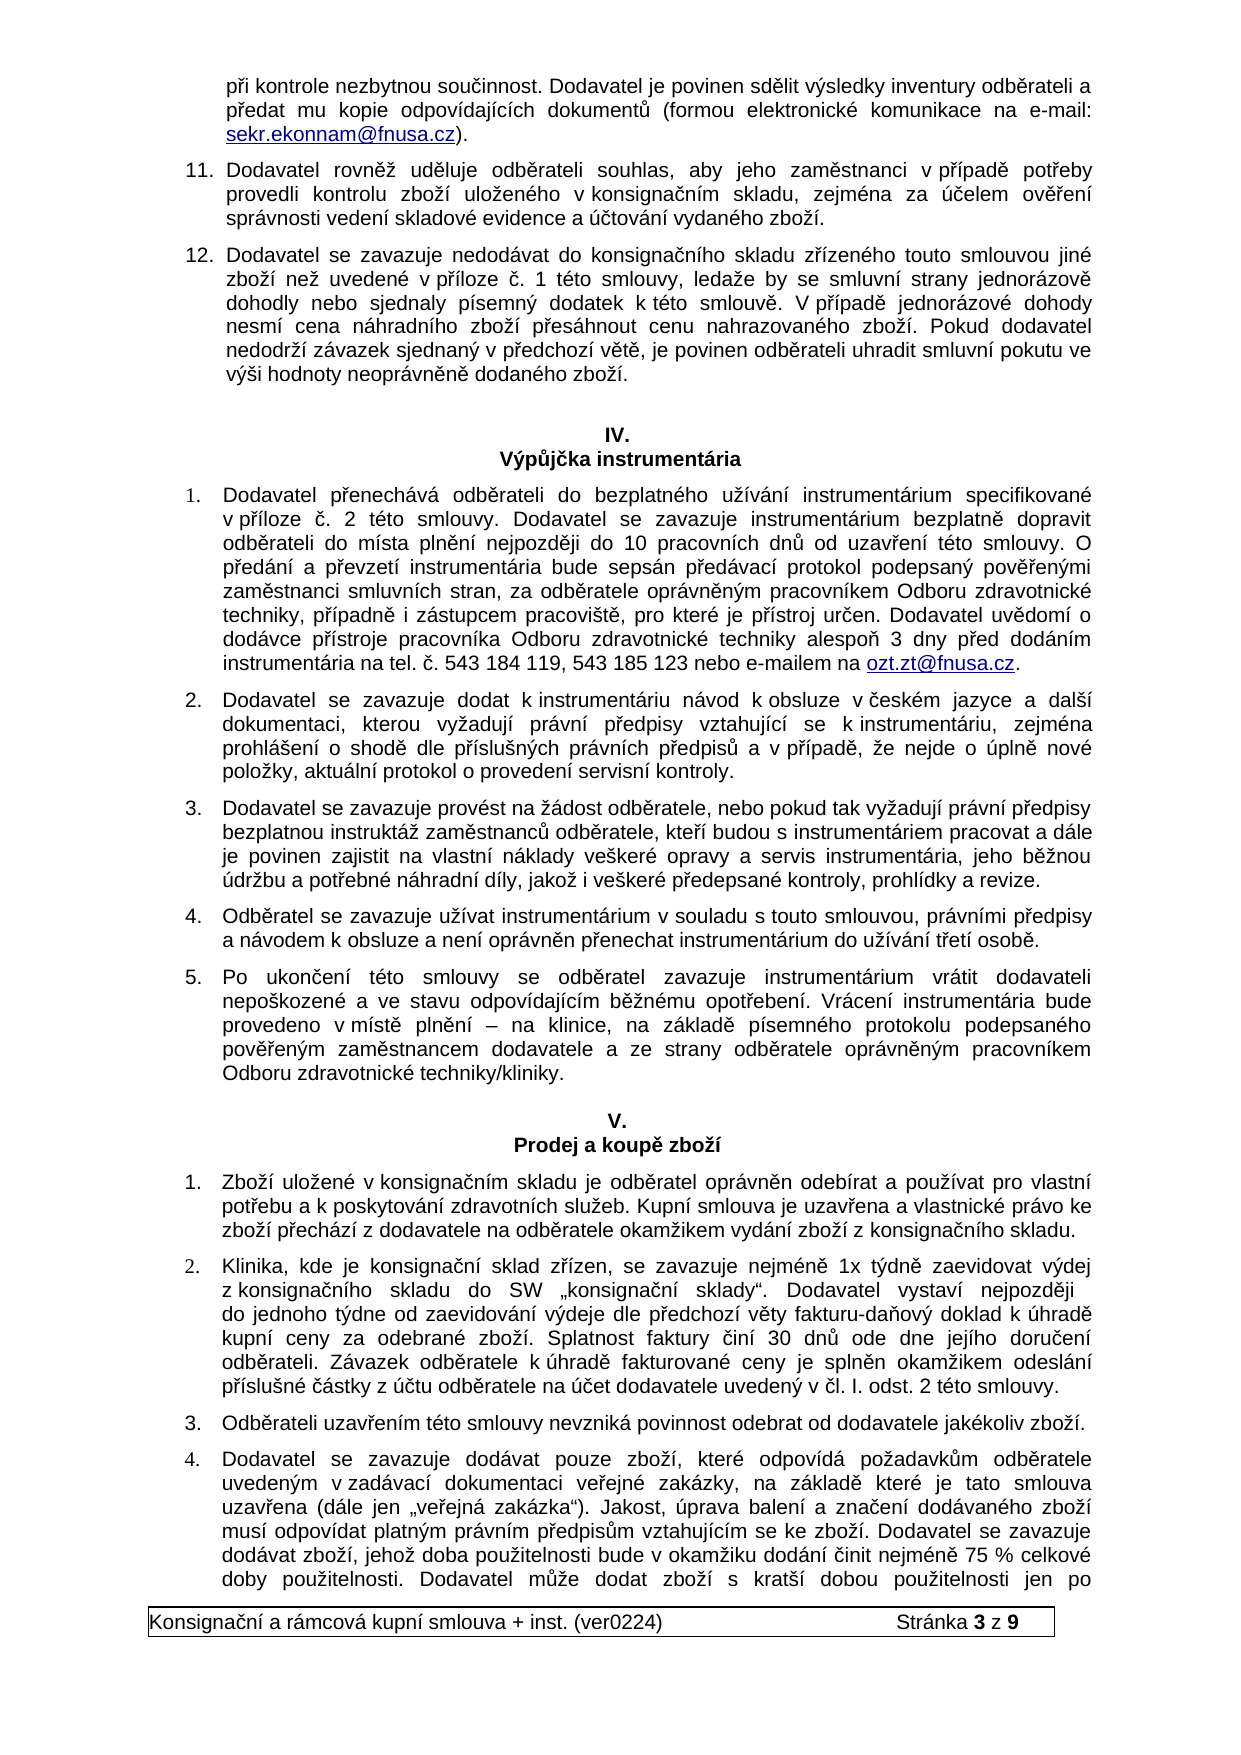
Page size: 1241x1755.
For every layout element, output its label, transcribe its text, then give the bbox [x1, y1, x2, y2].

text IV. [148, 423, 1093, 447]
list Zboží uložené v konsignačním skladu je odběratel oprávněn odebírat a používat pro vlastní potřebu a k poskytování zdravotních služeb. Kupní smlouva je uzavřena a vlastnické právo ke zboží přechází z dodavatele na odběratele okamžikem vydání zboží z konsignačního skladu. [184, 1170, 1093, 1242]
list Odběrateli uzavřením této smlouvy nevzniká povinnost odebrat od dodavatele jakékoliv zboží. [184, 1411, 1093, 1434]
list Dodavatel přenechává odběrateli do bezplatného užívání instrumentárium specifikované v příloze č. 2 této smlouvy. Dodavatel se zavazuje instrumentárium bezplatně dopravit odběrateli do místa plnění nejpozději do 10 pracovních dnů od uzavření této smlouvy. O předání a převzetí instrumentária bude sepsán předávací protokol podepsaný pověřenými zaměstnanci smluvních stran, za odběratele oprávněným pracovníkem Odboru zdravotnické techniky, případně i zástupcem pracoviště, pro které je přístroj určen. Dodavatel uvědomí o dodávce přístroje pracovníka Odboru zdravotnické techniky alespoň 3 dny před dodáním instrumentária na tel. č. 543 184 119, 543 185 123 nebo e-mailem na ozt.zt@fnusa.cz. [185, 483, 1093, 675]
text Prodej a koupě zboží [148, 1133, 1093, 1157]
list Dodavatel se zavazuje nedodávat do konsignačního skladu zřízeného touto smlouvou jiné zboží než uvedené v příloze č. 1 této smlouvy, ledaže by se smluvní strany jednorázově dohodly nebo sjednaly písemný dodatek k této smlouvě. V případě jednorázové dohody nesmí cena náhradního zboží přesáhnout cenu nahrazovaného zboží. Pokud dodavatel nedodrží závazek sjednaný v předchozí větě, je povinen odběrateli uhradit smluvní pokutu ve výši hodnoty neoprávněně dodaného zboží. [185, 242, 1093, 386]
list Dodavatel se zavazuje provést na žádost odběratele, nebo pokud tak vyžadují právní předpisy bezplatnou instruktáž zaměstnanců odběratele, kteří budou s instrumentáriem pracovat a dále je povinen zajistit na vlastní náklady veškeré opravy a servis instrumentária, jeho běžnou údržbu a potřebné náhradní díly, jakož i veškeré předepsané kontroly, prohlídky a revize. [185, 796, 1093, 892]
list Klinika, kde je konsignační sklad zřízen, se zavazuje nejméně 1x týdně zaevidovat výdej z konsignačního skladu do SW „konsignační sklady“. Dodavatel vystaví nejpozději do jednoho týdne od zaevidování výdeje dle předchozí věty fakturu-daňový doklad k úhradě kupní ceny za odebrané zboží. Splatnost faktury činí 30 dnů ode dne jejího doručení odběrateli. Závazek odběratele k úhradě fakturované ceny je splněn okamžikem odeslání příslušné částky z účtu odběratele na účet dodavatele uvedený v čl. I. odst. 2 této smlouvy. [184, 1254, 1093, 1398]
list při kontrole nezbytnou součinnost. Dodavatel je povinen sdělit výsledky inventury odběrateli a předat mu kopie odpovídajících dokumentů (formou elektronické komunikace na e-mail: sekr.ekonnam@fnusa.cz). [185, 74, 1093, 146]
text V. [148, 1109, 1093, 1133]
list Po ukončení této smlouvy se odběratel zavazuje instrumentárium vrátit dodavateli nepoškozené a ve stavu odpovídajícím běžnému opotřebení. Vrácení instrumentária bude provedeno v místě plnění – na klinice, na základě písemného protokolu podepsaného pověřeným zaměstnancem dodavatele a ze strany odběratele oprávněným pracovníkem Odboru zdravotnické techniky/kliniky. [185, 964, 1093, 1084]
list Dodavatel rovněž uděluje odběrateli souhlas, aby jeho zaměstnanci v případě potřeby provedli kontrolu zboží uloženého v konsignačním skladu, zejména za účelem ověření správnosti vedení skladové evidence a účtování vydaného zboží. [185, 158, 1093, 230]
list Dodavatel se zavazuje dodat k instrumentáriu návod k obsluze v českém jazyce a další dokumentaci, kterou vyžadují právní předpisy vztahující se k instrumentáriu, zejména prohlášení o shodě dle příslušných právních předpisů a v případě, že nejde o úplně nové položky, aktuální protokol o provedení servisní kontroly. [185, 687, 1093, 783]
text Výpůjčka instrumentária [148, 447, 1093, 471]
list Dodavatel se zavazuje dodávat pouze zboží, které odpovídá požadavkům odběratele uvedeným v zadávací dokumentaci veřejné zakázky, na základě které je tato smlouva uzavřena (dále jen „veřejná zakázka“). Jakost, úprava balení a značení dodávaného zboží musí odpovídat platným právním předpisům vztahujícím se ke zboží. Dodavatel se zavazuje dodávat zboží, jehož doba použitelnosti bude v okamžiku dodání činit nejméně 75 % celkové doby použitelnosti. Dodavatel může dodat zboží s kratší dobou použitelnosti jen po [184, 1447, 1093, 1591]
list Odběratel se zavazuje užívat instrumentárium v souladu s touto smlouvou, právními předpisy a návodem k obsluze a není oprávněn přenechat instrumentárium do užívání třetí osobě. [185, 904, 1093, 952]
